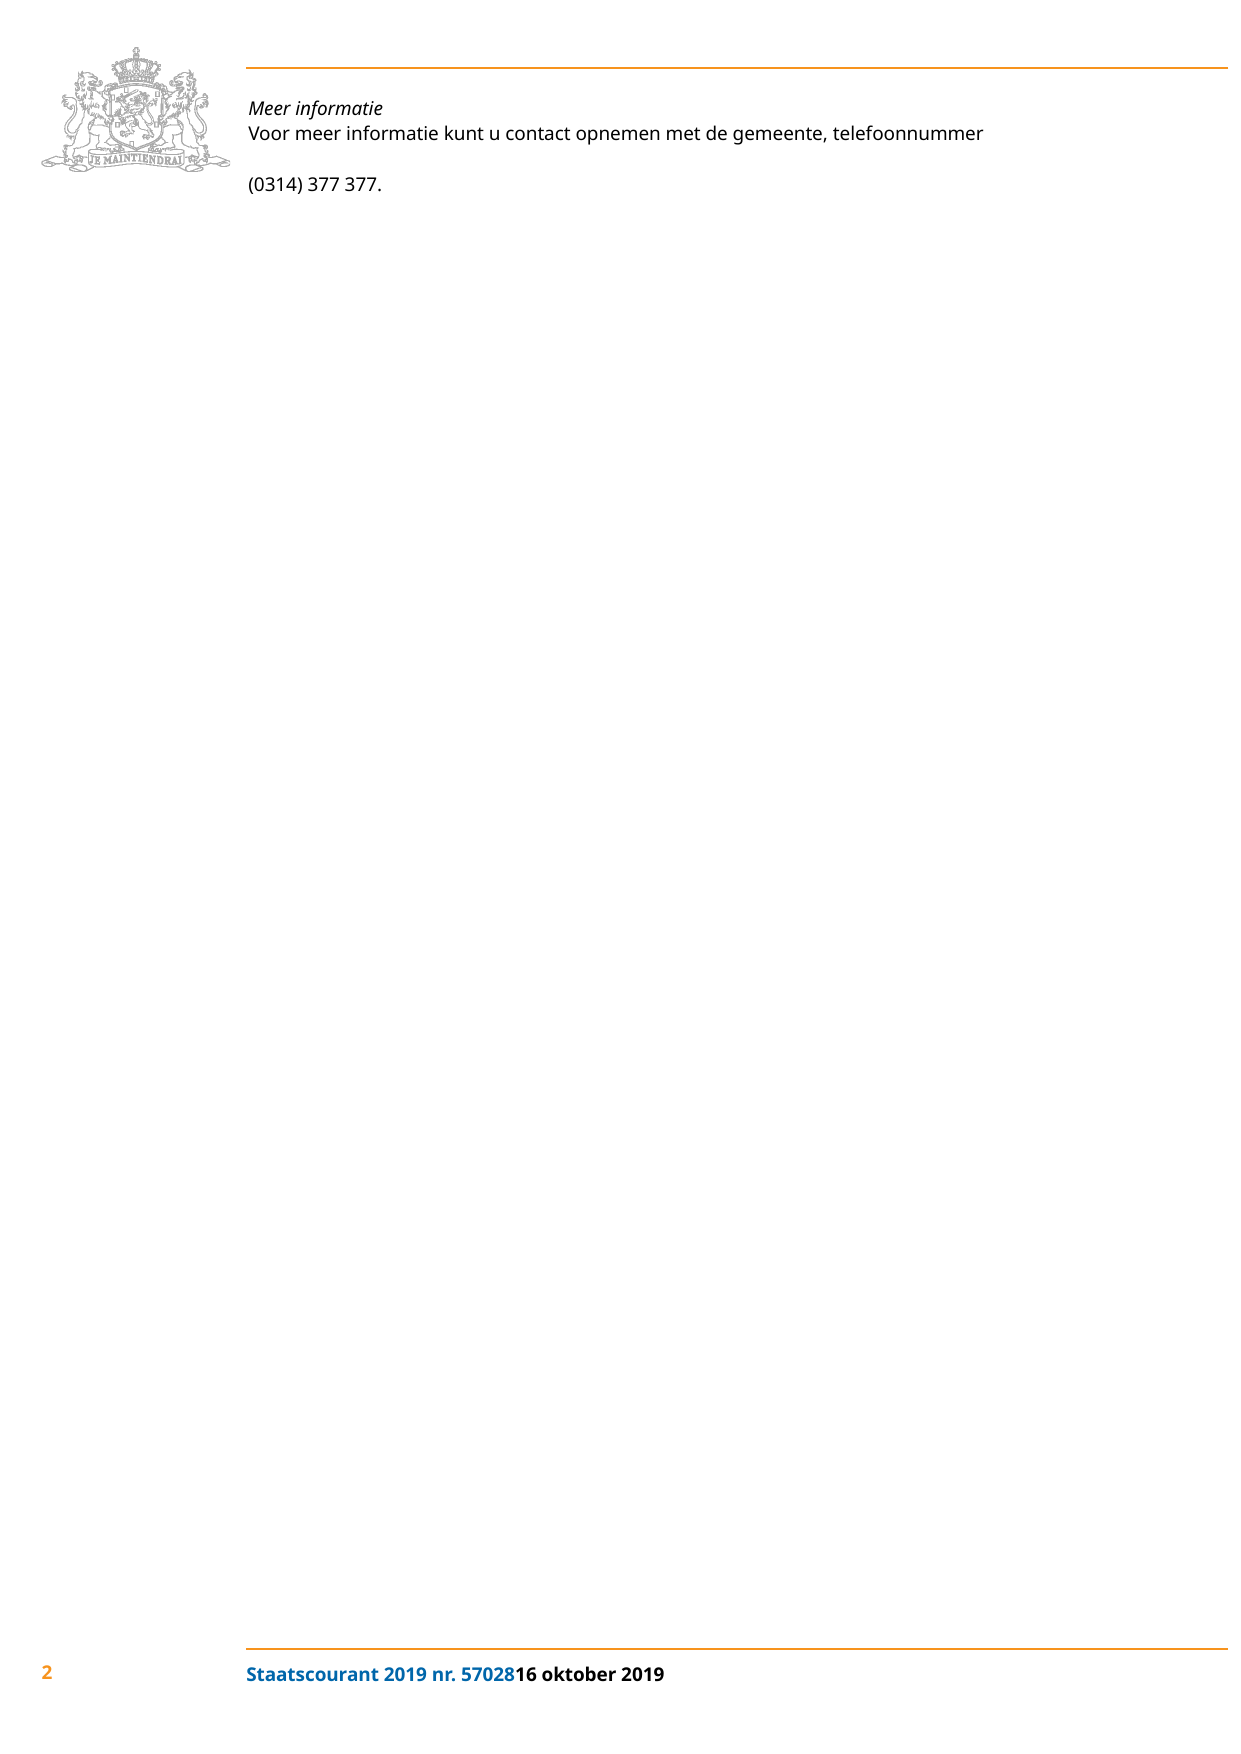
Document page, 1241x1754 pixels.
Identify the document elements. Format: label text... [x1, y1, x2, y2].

text Meer informatie [248, 95, 1152, 121]
picture [41, 47, 231, 172]
text (0314) 377 377. [248, 171, 1152, 197]
text Voor meer informatie kunt u contact opnemen met de gemeente, telefoonnummer [248, 121, 1152, 146]
